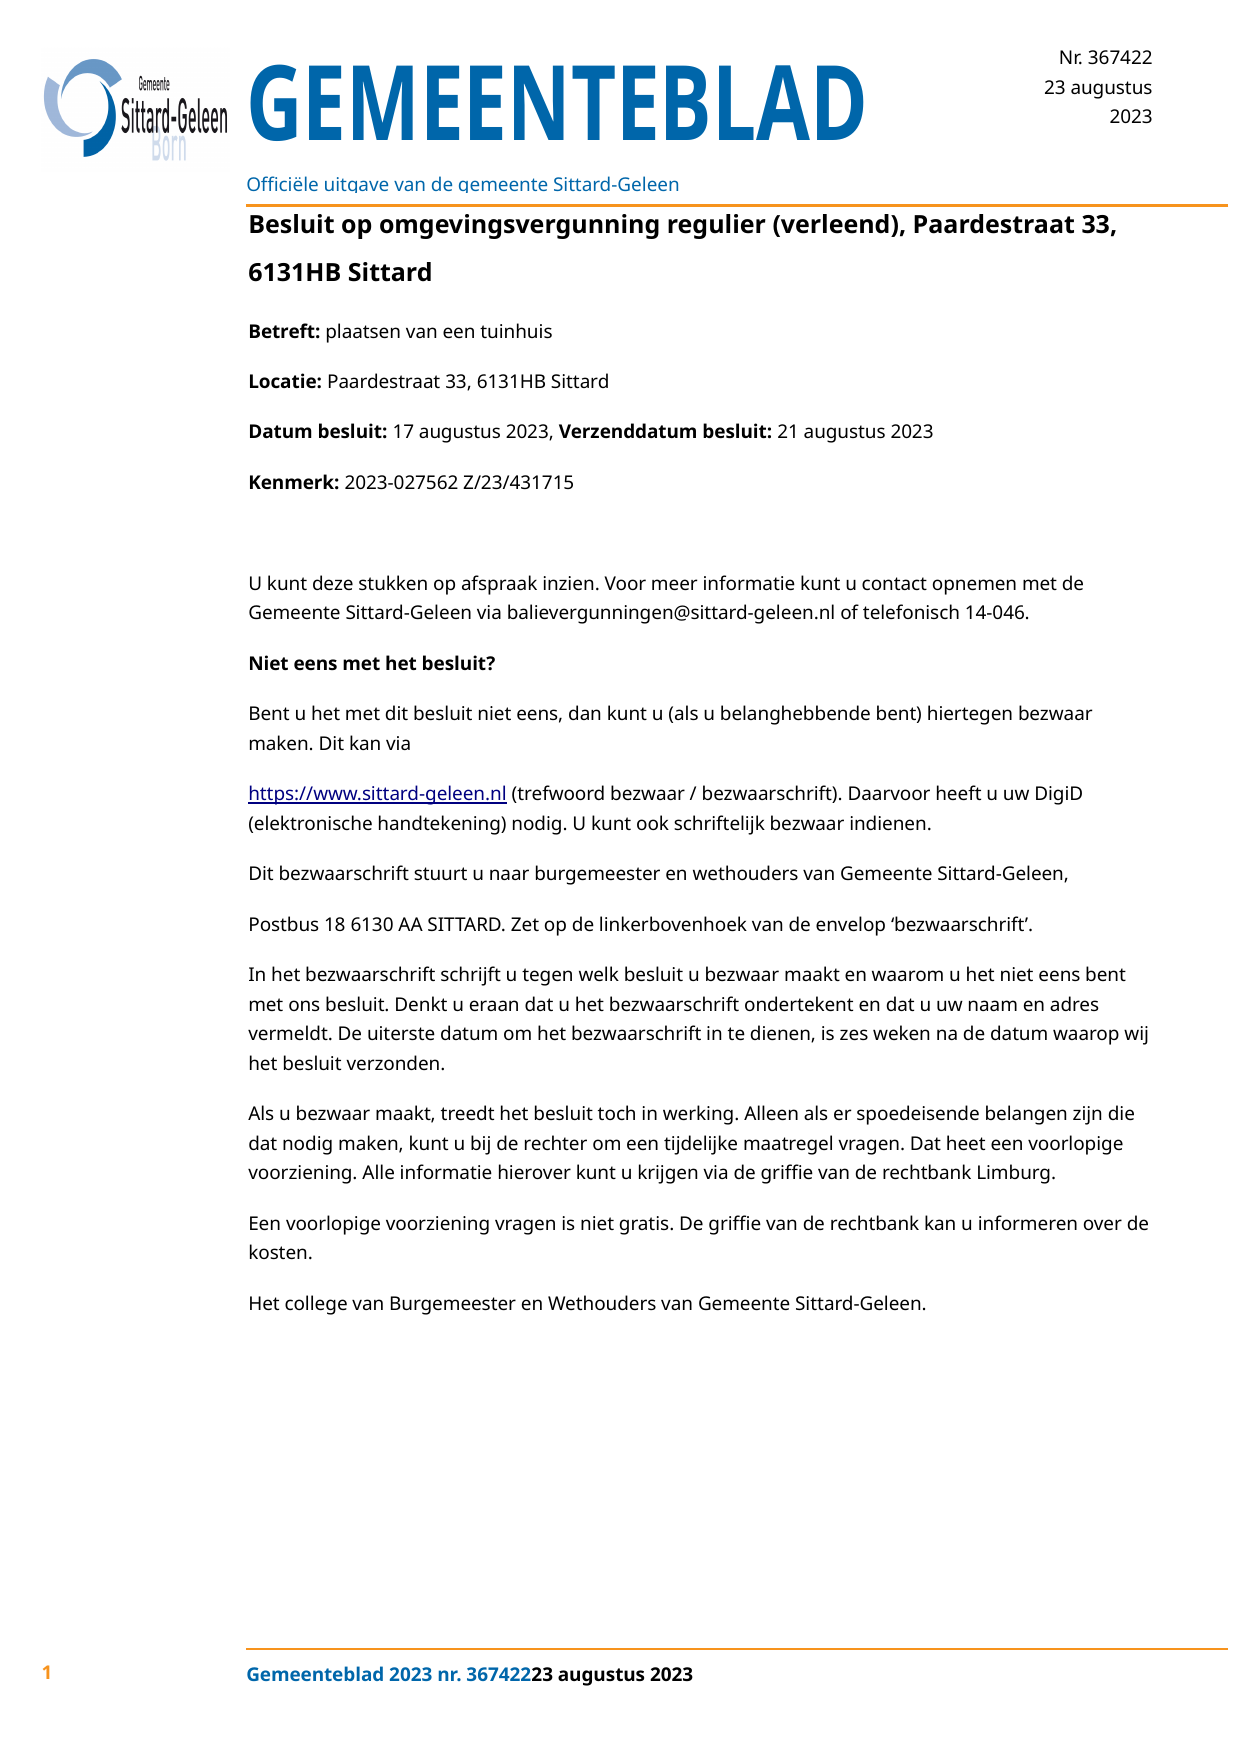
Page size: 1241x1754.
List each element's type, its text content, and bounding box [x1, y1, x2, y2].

text Een voorlopige voorziening vragen is niet gratis. De griffie van de rechtbank kan u informeren over de kosten. [248, 1210, 1152, 1265]
text Datum besluit: 17 augustus 2023, Verzenddatum besluit: 21 augustus 2023 [248, 419, 1152, 444]
text Als u bezwaar maakt, treedt het besluit toch in werking. Alleen als er spoedeisende belangen zijn die dat nodig maken, kunt u bij de rechter om een tijdelijke maatregel vragen. Dat heet een voorlopige voorziening. Alle informatie hierover kunt u krijgen via de griffie van de rechtbank Limburg. [248, 1100, 1152, 1185]
text Niet eens met het besluit? [248, 650, 1152, 676]
picture [41, 47, 231, 172]
text Het college van Burgemeester en Wethouders van Gemeente Sittard-Geleen. [248, 1290, 1152, 1316]
text Postbus 18 6130 AA SITTARD. Zet op de linkerbovenhoek van de envelop ‘bezwaarschrift’. [248, 911, 1152, 937]
text Betreft: plaatsen van een tuinhuis [248, 318, 1152, 344]
text In het bezwaarschrift schrijft u tegen welk besluit u bezwaar maakt en waarom u het niet eens bent met ons besluit. Denkt u eraan dat u het bezwaarschrift ondertekent en dat u uw naam en adres vermeldt. De uiterste datum om het bezwaarschrift in te dienen, is zes weken na de datum waarop wij het besluit verzonden. [248, 961, 1152, 1076]
text https://www.sittard-geleen.nl (trefwoord bezwaar / bezwaarschrift). Daarvoor heeft u uw DigiD (elektronische handtekening) nodig. U kunt ook schriftelijk bezwaar indienen. [248, 780, 1152, 836]
text Dit bezwaarschrift stuurt u naar burgemeester en wethouders van Gemeente Sittard-Geleen, [248, 860, 1152, 886]
text Locatie: Paardestraat 33, 6131HB Sittard [248, 368, 1152, 394]
text Kenmerk: 2023-027562 Z/23/431715 [248, 469, 1152, 495]
text Bent u het met dit besluit niet eens, dan kunt u (als u belanghebbende bent) hiertegen bezwaar maken. Dit kan via [248, 700, 1152, 756]
text Besluit op omgevingsvergunning regulier (verleend), Paardestraat 33, 6131HB Sittard [248, 207, 1152, 288]
text U kunt deze stukken op afspraak inzien. Voor meer informatie kunt u contact opnemen met de Gemeente Sittard-Geleen via balievergunningen@sittard-geleen.nl of telefonisch 14-046. [248, 570, 1152, 625]
